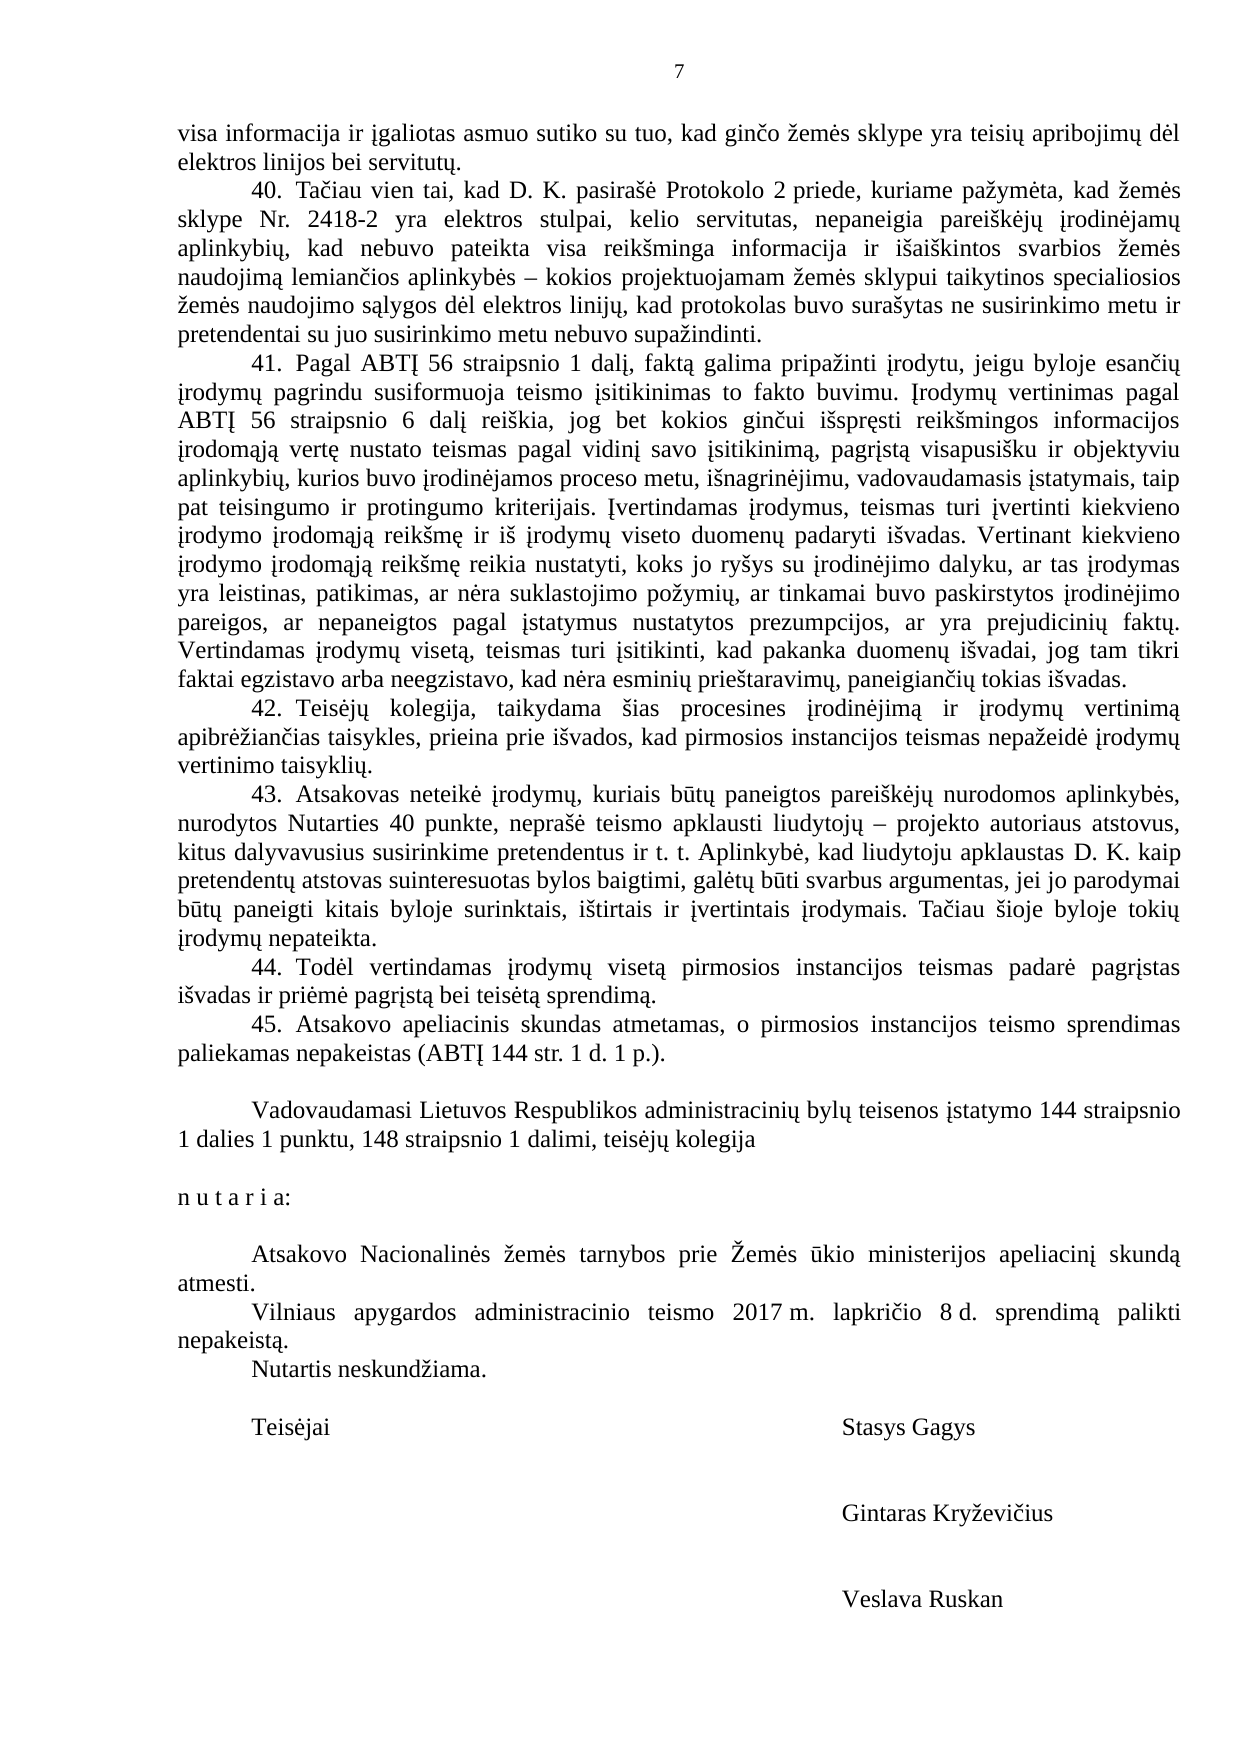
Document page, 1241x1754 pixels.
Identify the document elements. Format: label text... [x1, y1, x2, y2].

text Teisėjai Stasys Gagys [177, 1412, 1181, 1441]
text 41. Pagal ABTĮ 56 straipsnio 1 dalį, faktą galima pripažinti įrodytu, jeigu byloje esančių įrodymų pagrindu susiformuoja teismo įsitikinimas to fakto buvimu. Įrodymų vertinimas pagal ABTĮ 56 straipsnio 6 dalį reiškia, jog bet kokios ginčui išspręsti reikšmingos informacijos įrodomąją vertę nustato teismas pagal vidinį savo įsitikinimą, pagrįstą visapusišku ir objektyviu aplinkybių, kurios buvo įrodinėjamos proceso metu, išnagrinėjimu, vadovaudamasis įstatymais, taip pat teisingumo ir protingumo kriterijais. Įvertindamas įrodymus, teismas turi įvertinti kiekvieno įrodymo įrodomąją reikšmę ir iš įrodymų viseto duomenų padaryti išvadas. Vertinant kiekvieno įrodymo įrodomąją reikšmę reikia nustatyti, koks jo ryšys su įrodinėjimo dalyku, ar tas įrodymas yra leistinas, patikimas, ar nėra suklastojimo požymių, ar tinkamai buvo paskirstytos įrodinėjimo pareigos, ar nepaneigtos pagal įstatymus nustatytos prezumpcijos, ar yra prejudicinių faktų. Vertindamas įrodymų visetą, teismas turi įsitikinti, kad pakanka duomenų išvadai, jog tam tikri faktai egzistavo arba neegzistavo, kad nėra esminių prieštaravimų, paneigiančių tokias išvadas. [177, 348, 1181, 693]
text visa informacija ir įgaliotas asmuo sutiko su tuo, kad ginčo žemės sklype yra teisių apribojimų dėl elektros linijos bei servitutų. [177, 118, 1181, 176]
text 42. Teisėjų kolegija, taikydama šias procesines įrodinėjimą ir įrodymų vertinimą apibrėžiančias taisykles, prieina prie išvados, kad pirmosios instancijos teismas nepažeidė įrodymų vertinimo taisyklių. [177, 693, 1181, 779]
text 43. Atsakovas neteikė įrodymų, kuriais būtų paneigtos pareiškėjų nurodomos aplinkybės, nurodytos Nutarties 40 punkte, neprašė teismo apklausti liudytojų – projekto autoriaus atstovus, kitus dalyvavusius susirinkime pretendentus ir t. t. Aplinkybė, kad liudytoju apklaustas D. K. kaip pretendentų atstovas suinteresuotas bylos baigtimi, galėtų būti svarbus argumentas, jei jo parodymai būtų paneigti kitais byloje surinktais, ištirtais ir įvertintais įrodymais. Tačiau šioje byloje tokių įrodymų nepateikta. [177, 779, 1181, 952]
text Vilniaus apygardos administracinio teismo 2017 m. lapkričio 8 d. sprendimą palikti nepakeistą. [177, 1297, 1181, 1354]
text 44. Todėl vertindamas įrodymų visetą pirmosios instancijos teismas padarė pagrįstas išvadas ir priėmė pagrįstą bei teisėtą sprendimą. [177, 952, 1181, 1009]
text 40. Tačiau vien tai, kad D. K. pasirašė Protokolo 2 priede, kuriame pažymėta, kad žemės sklype Nr. 2418-2 yra elektros stulpai, kelio servitutas, nepaneigia pareiškėjų įrodinėjamų aplinkybių, kad nebuvo pateikta visa reikšminga informacija ir išaiškintos svarbios žemės naudojimą lemiančios aplinkybės – kokios projektuojamam žemės sklypui taikytinos specialiosios žemės naudojimo sąlygos dėl elektros linijų, kad protokolas buvo surašytas ne susirinkimo metu ir pretendentai su juo susirinkimo metu nebuvo supažindinti. [177, 176, 1181, 348]
text Atsakovo Nacionalinės žemės tarnybos prie Žemės ūkio ministerijos apeliacinį skundą atmesti. [177, 1239, 1181, 1297]
text Gintaras Kryževičius [177, 1498, 1181, 1527]
text 45. Atsakovo apeliacinis skundas atmetamas, o pirmosios instancijos teismo sprendimas paliekamas nepakeistas (ABTĮ 144 str. 1 d. 1 p.). [177, 1009, 1181, 1067]
text Nutartis neskundžiama. [177, 1354, 1181, 1383]
text Veslava Ruskan [177, 1584, 1181, 1613]
text Vadovaudamasi Lietuvos Respublikos administracinių bylų teisenos įstatymo 144 straipsnio 1 dalies 1 punktu, 148 straipsnio 1 dalimi, teisėjų kolegija [177, 1096, 1181, 1153]
text n u t a r i a: [177, 1182, 1181, 1211]
